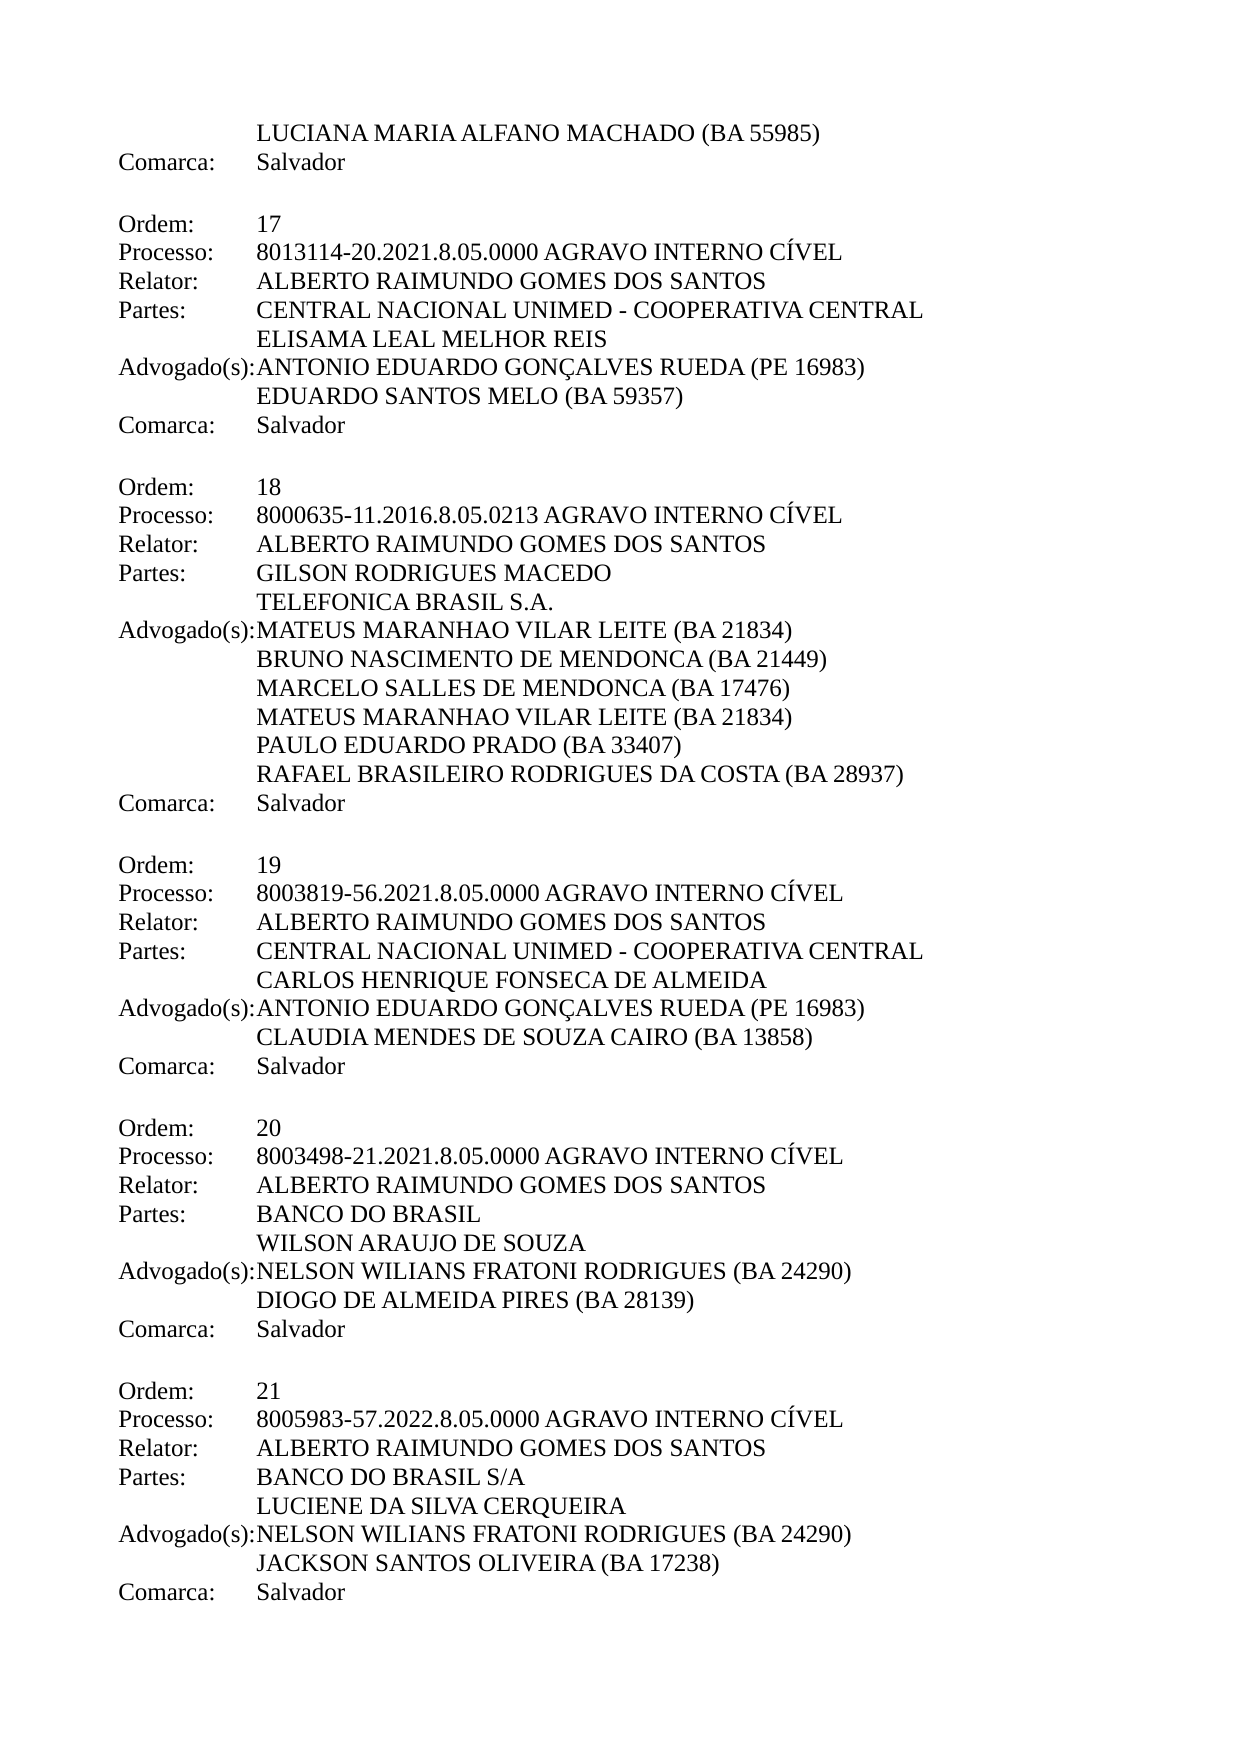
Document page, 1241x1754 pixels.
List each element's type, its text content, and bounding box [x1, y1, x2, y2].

table_cell [118, 1491, 256, 1519]
table_header 21 [256, 1376, 856, 1404]
table_cell Partes: [118, 1462, 256, 1491]
table_cell ALBERTO RAIMUNDO GOMES DOS SANTOS [256, 907, 931, 936]
table_cell ELISAMA LEAL MELHOR REIS [256, 324, 931, 352]
table_cell Salvador [256, 1051, 931, 1080]
table_cell Relator: [118, 1170, 256, 1199]
table_cell RAFAEL BRASILEIRO RODRIGUES DA COSTA (BA 28937) [256, 759, 913, 788]
table_cell [118, 644, 256, 673]
table_cell Salvador [256, 1577, 856, 1606]
table_cell [118, 1022, 256, 1051]
table_cell LUCIENE DA SILVA CERQUEIRA [256, 1491, 856, 1519]
table_cell Relator: [118, 1433, 256, 1462]
table_header Ordem: [118, 850, 256, 878]
table_cell CENTRAL NACIONAL UNIMED - COOPERATIVA CENTRAL [256, 936, 931, 965]
table_cell Comarca: [118, 410, 256, 439]
table_cell Salvador [256, 147, 856, 176]
table_cell Processo: [118, 1405, 256, 1433]
table_header Ordem: [118, 472, 256, 500]
table_header Ordem: [118, 209, 256, 237]
table_cell NELSON WILIANS FRATONI RODRIGUES (BA 24290) [256, 1520, 856, 1548]
table_cell [118, 381, 256, 410]
table_cell Partes: [118, 936, 256, 965]
table_cell LUCIANA MARIA ALFANO MACHADO (BA 55985) [256, 118, 856, 147]
table_cell GILSON RODRIGUES MACEDO [256, 558, 913, 587]
table_cell Processo: [118, 238, 256, 266]
table_cell [118, 1548, 256, 1577]
table_cell Comarca: [118, 1577, 256, 1606]
table_cell [118, 759, 256, 788]
table_cell CARLOS HENRIQUE FONSECA DE ALMEIDA [256, 965, 931, 993]
table_cell NELSON WILIANS FRATONI RODRIGUES (BA 24290) [256, 1256, 856, 1285]
table_cell Relator: [118, 529, 256, 558]
table_cell DIOGO DE ALMEIDA PIRES (BA 28139) [256, 1285, 856, 1314]
table_cell 8005983-57.2022.8.05.0000 AGRAVO INTERNO CÍVEL [256, 1405, 856, 1433]
table_cell ALBERTO RAIMUNDO GOMES DOS SANTOS [256, 529, 913, 558]
table_cell CENTRAL NACIONAL UNIMED - COOPERATIVA CENTRAL [256, 295, 931, 324]
table_cell [118, 1228, 256, 1256]
table_cell Processo: [118, 500, 256, 529]
table_cell Comarca: [118, 1051, 256, 1080]
table_cell ANTONIO EDUARDO GONÇALVES RUEDA (PE 16983) [256, 994, 931, 1022]
table_cell Relator: [118, 266, 256, 295]
table_cell ALBERTO RAIMUNDO GOMES DOS SANTOS [256, 1170, 856, 1199]
table_cell [118, 587, 256, 615]
table_cell Salvador [256, 410, 931, 439]
table_cell 8000635-11.2016.8.05.0213 AGRAVO INTERNO CÍVEL [256, 500, 913, 529]
table_cell 8013114-20.2021.8.05.0000 AGRAVO INTERNO CÍVEL [256, 238, 931, 266]
table_header 18 [256, 472, 913, 500]
table_cell MARCELO SALLES DE MENDONCA (BA 17476) [256, 673, 913, 702]
table_cell EDUARDO SANTOS MELO (BA 59357) [256, 381, 931, 410]
table_cell Advogado(s): [118, 353, 256, 381]
table_cell Partes: [118, 558, 256, 587]
table_cell [118, 324, 256, 352]
table_cell WILSON ARAUJO DE SOUZA [256, 1228, 856, 1256]
table_cell Relator: [118, 907, 256, 936]
table_cell Processo: [118, 879, 256, 907]
table_cell Advogado(s): [118, 994, 256, 1022]
table_header Ordem: [118, 1113, 256, 1141]
table_cell TELEFONICA BRASIL S.A. [256, 587, 913, 615]
table_cell MATEUS MARANHAO VILAR LEITE (BA 21834) [256, 615, 913, 644]
table_cell [118, 702, 256, 730]
table_cell [118, 673, 256, 702]
table_cell JACKSON SANTOS OLIVEIRA (BA 17238) [256, 1548, 856, 1577]
table_cell Salvador [256, 1314, 856, 1343]
table_cell [118, 730, 256, 759]
table_cell [118, 1285, 256, 1314]
table_cell Partes: [118, 295, 256, 324]
table_cell PAULO EDUARDO PRADO (BA 33407) [256, 730, 913, 759]
table_header 17 [256, 209, 931, 237]
table_cell Advogado(s): [118, 1256, 256, 1285]
table_cell Advogado(s): [118, 1520, 256, 1548]
table_cell Partes: [118, 1199, 256, 1228]
table_cell BRUNO NASCIMENTO DE MENDONCA (BA 21449) [256, 644, 913, 673]
table_header 19 [256, 850, 931, 878]
table_cell Comarca: [118, 147, 256, 176]
table_cell [118, 965, 256, 993]
table_header Ordem: [118, 1376, 256, 1404]
table_cell ALBERTO RAIMUNDO GOMES DOS SANTOS [256, 1433, 856, 1462]
table_header 20 [256, 1113, 856, 1141]
table_cell Salvador [256, 788, 913, 817]
table_cell CLAUDIA MENDES DE SOUZA CAIRO (BA 13858) [256, 1022, 931, 1051]
table_cell MATEUS MARANHAO VILAR LEITE (BA 21834) [256, 702, 913, 730]
table_cell Processo: [118, 1141, 256, 1170]
table_cell Comarca: [118, 788, 256, 817]
table_cell ANTONIO EDUARDO GONÇALVES RUEDA (PE 16983) [256, 353, 931, 381]
table_cell ALBERTO RAIMUNDO GOMES DOS SANTOS [256, 266, 931, 295]
table_cell BANCO DO BRASIL [256, 1199, 856, 1228]
table_cell [118, 118, 256, 147]
table_cell Comarca: [118, 1314, 256, 1343]
table_cell Advogado(s): [118, 615, 256, 644]
table_cell 8003498-21.2021.8.05.0000 AGRAVO INTERNO CÍVEL [256, 1141, 856, 1170]
table_cell BANCO DO BRASIL S/A [256, 1462, 856, 1491]
table_cell 8003819-56.2021.8.05.0000 AGRAVO INTERNO CÍVEL [256, 879, 931, 907]
